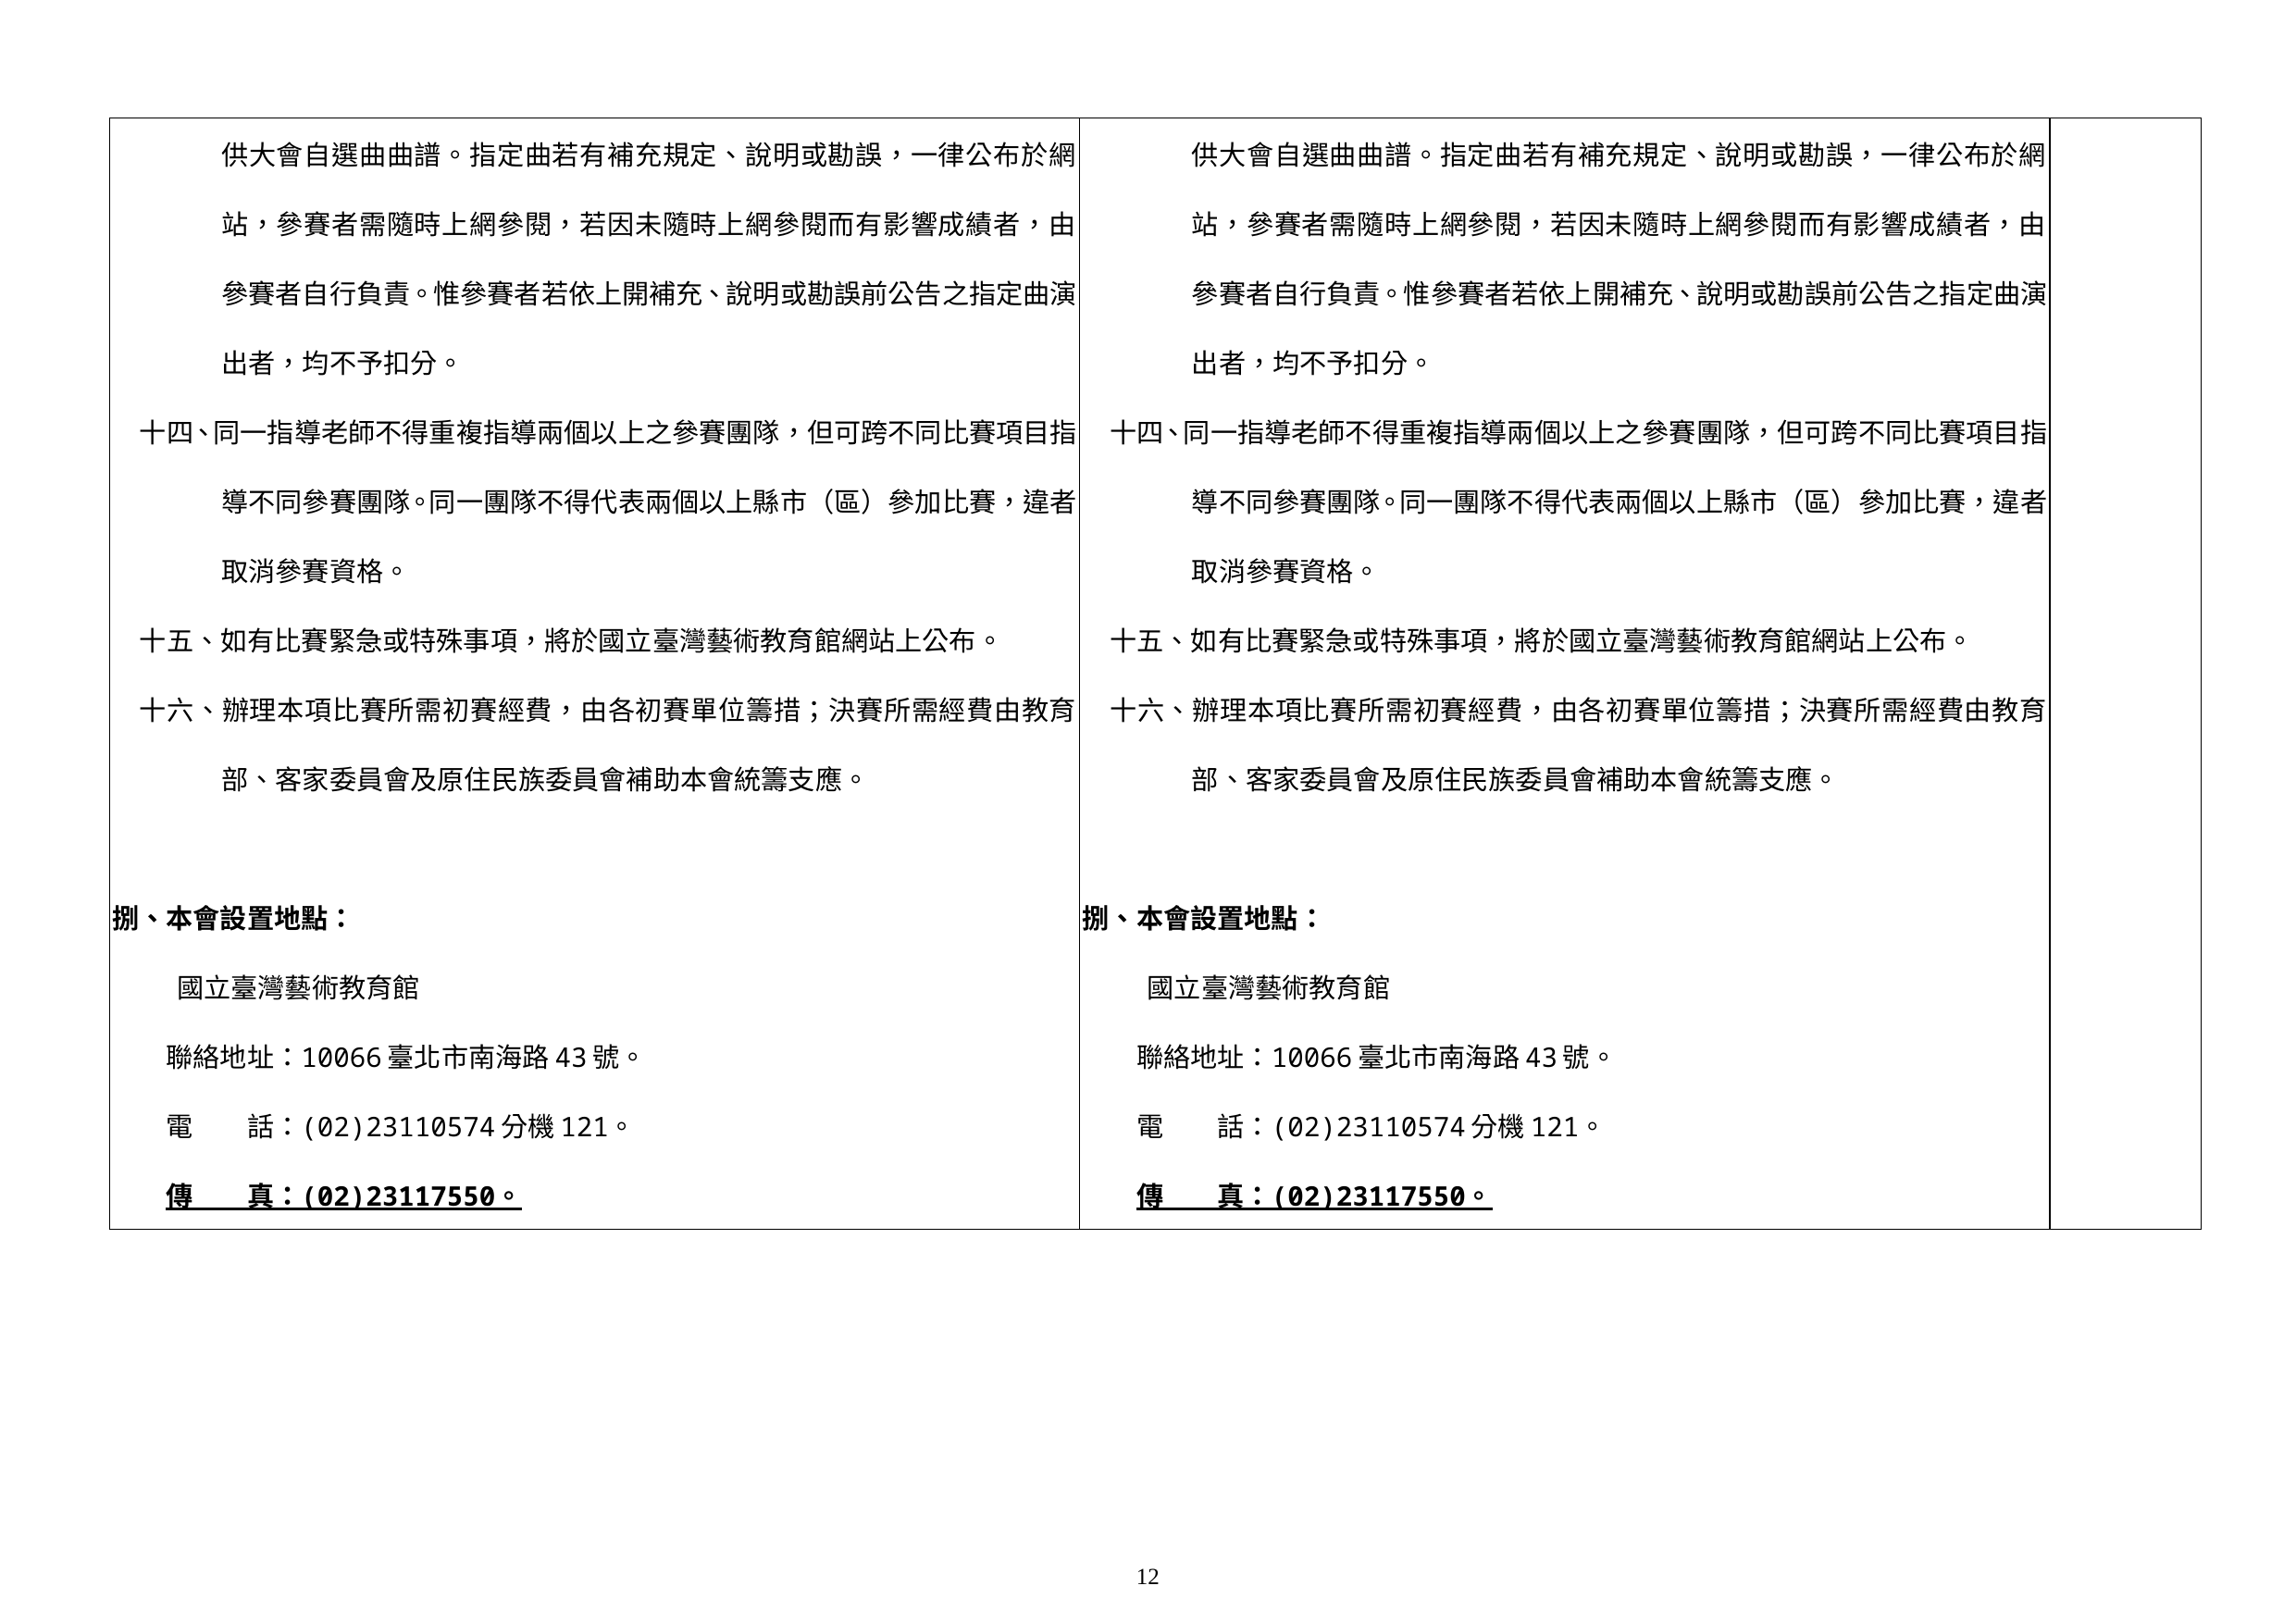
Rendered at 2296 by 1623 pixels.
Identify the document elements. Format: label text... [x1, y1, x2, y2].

table_cell [2051, 118, 2201, 1229]
table_cell 供大會自選曲曲譜。指定曲若有補充規定、說明或勘誤，一律公布於網站，參賽者需隨時上網參閱，若因未隨時上網參閱而有影響成績者，由參賽者自行負責。惟參賽者若依上開補充、說明或勘誤前公告之指定曲演出者，均不予扣分。 十四、同一指導老師不得重複指導兩個以上之參賽團隊，但可跨不同比賽項目指導不同參賽團隊。同一團隊不得代表兩個以上縣市（區）參加比賽，違者取消參賽資格。 十五、如有比賽緊急或特殊事項，將於國立臺灣藝術教育館網站上公布。 十六、辦理本項比賽所需初賽經費，由各初賽單位籌措；決賽所需經費由教育部、客家委員會及原住民族委員會補助本會統籌支應。 捌、本會設置地點： 國立臺灣藝術教育館 聯絡地址：10066臺北市南海路43號。 電 話：(02)23110574分機121。 傳 真：(02)23117550。 [1080, 118, 2049, 1229]
table_cell 供大會自選曲曲譜。指定曲若有補充規定、說明或勘誤，一律公布於網站，參賽者需隨時上網參閱，若因未隨時上網參閱而有影響成績者，由參賽者自行負責。惟參賽者若依上開補充、說明或勘誤前公告之指定曲演出者，均不予扣分。 十四、同一指導老師不得重複指導兩個以上之參賽團隊，但可跨不同比賽項目指導不同參賽團隊。同一團隊不得代表兩個以上縣市（區）參加比賽，違者取消參賽資格。 十五、如有比賽緊急或特殊事項，將於國立臺灣藝術教育館網站上公布。 十六、辦理本項比賽所需初賽經費，由各初賽單位籌措；決賽所需經費由教育部、客家委員會及原住民族委員會補助本會統籌支應。 捌、本會設置地點： 國立臺灣藝術教育館 聯絡地址：10066臺北市南海路43號。 電 話：(02)23110574分機121。 傳 真：(02)23117550。 [110, 118, 1079, 1229]
